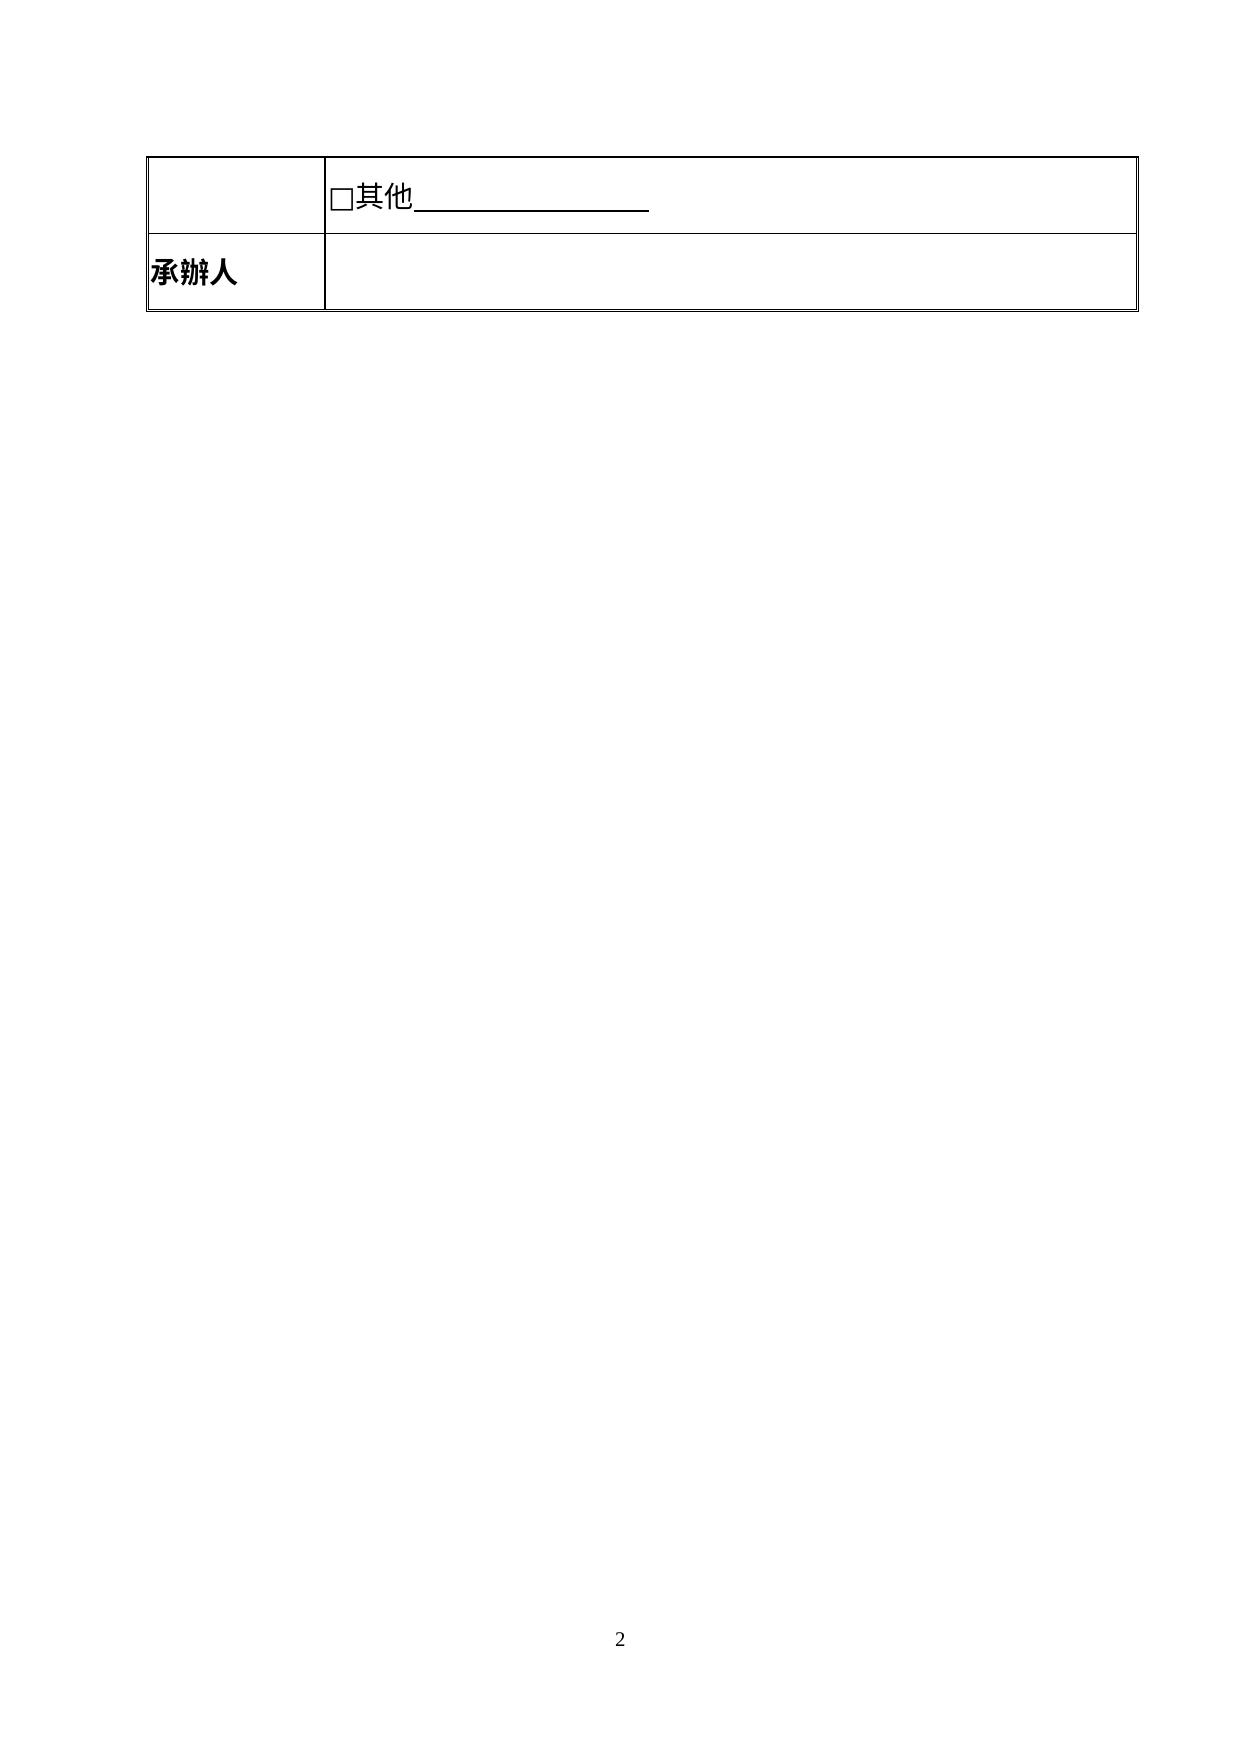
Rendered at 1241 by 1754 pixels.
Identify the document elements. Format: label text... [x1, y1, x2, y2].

table_cell 承辦人 [149, 234, 324, 308]
table_cell [326, 234, 1136, 308]
table_cell □其他 [326, 158, 1136, 232]
table_cell [149, 158, 324, 232]
